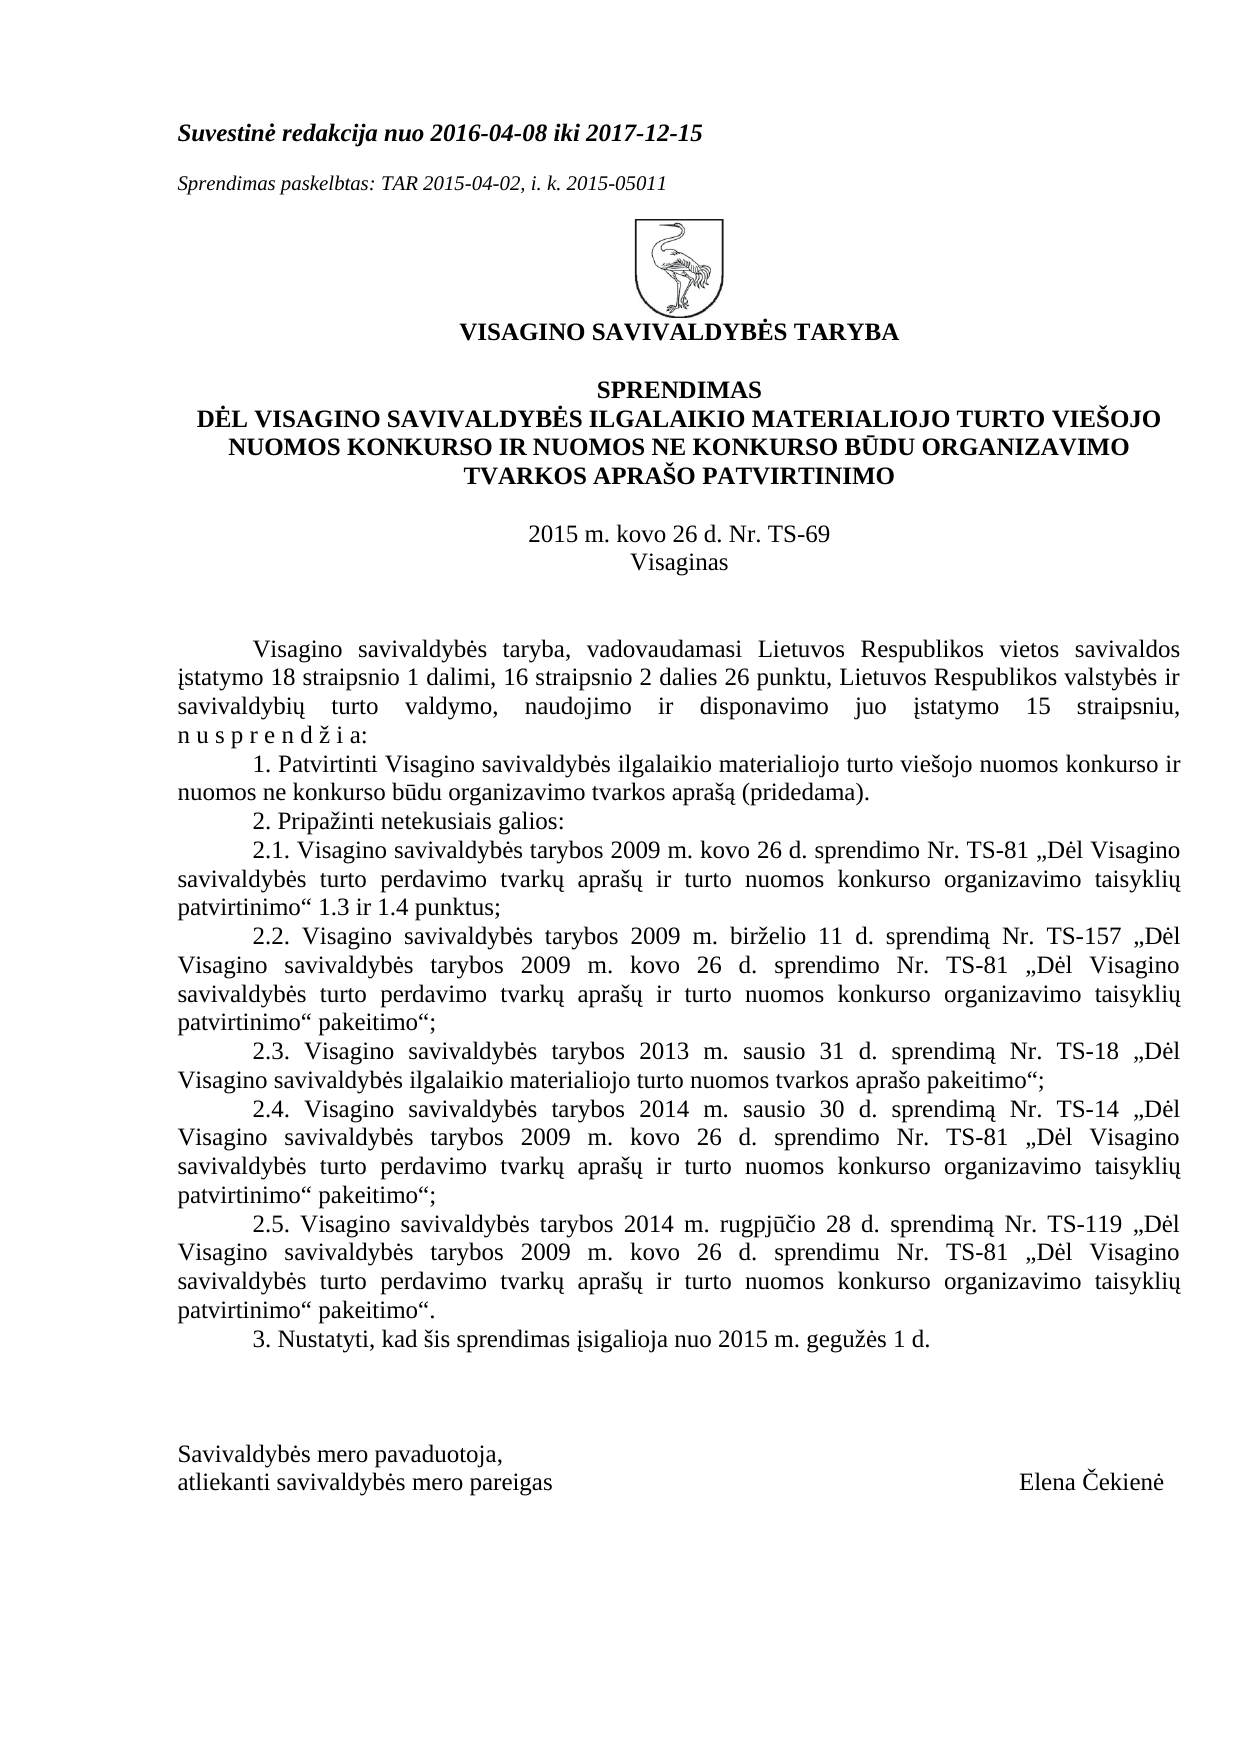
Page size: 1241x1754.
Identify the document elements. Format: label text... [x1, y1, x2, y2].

text 1. Patvirtinti Visagino savivaldybės ilgalaikio materialiojo turto viešojo nuomos konkurso ir nuomos ne konkurso būdu organizavimo tvarkos aprašą (pridedama). [177, 749, 1181, 806]
text 3. Nustatyti, kad šis sprendimas įsigalioja nuo 2015 m. gegužės 1 d. [177, 1324, 1181, 1352]
text 2.4. Visagino savivaldybės tarybos 2014 m. sausio 30 d. sprendimą Nr. TS-14 „Dėl Visagino savivaldybės tarybos 2009 m. kovo 26 d. sprendimo Nr. TS-81 „Dėl Visagino savivaldybės turto perdavimo tvarkų aprašų ir turto nuomos konkurso organizavimo taisyklių patvirtinimo“ pakeitimo“; [177, 1094, 1181, 1209]
text visagino savivaldybės taryba [177, 317, 1181, 346]
text Visaginas [177, 547, 1181, 576]
text Visagino savivaldybės taryba, vadovaudamasi Lietuvos Respublikos vietos savivaldos įstatymo 18 straipsnio 1 dalimi, 16 straipsnio 2 dalies 26 punktu, Lietuvos Respublikos valstybės ir savivaldybių turto valdymo, naudojimo ir disponavimo juo įstatymo 15 straipsniu, n u s p r e n d ž i a: [177, 634, 1181, 749]
text 2.2. Visagino savivaldybės tarybos 2009 m. birželio 11 d. sprendimą Nr. TS-157 „Dėl Visagino savivaldybės tarybos 2009 m. kovo 26 d. sprendimo Nr. TS-81 „Dėl Visagino savivaldybės turto perdavimo tvarkų aprašų ir turto nuomos konkurso organizavimo taisyklių patvirtinimo“ pakeitimo“; [177, 921, 1181, 1036]
text atliekanti savivaldybės mero pareigas Elena Čekienė [177, 1467, 1181, 1496]
text Savivaldybės mero pavaduotoja, [177, 1439, 1181, 1467]
text 2.5. Visagino savivaldybės tarybos 2014 m. rugpjūčio 28 d. sprendimą Nr. TS-119 „Dėl Visagino savivaldybės tarybos 2009 m. kovo 26 d. sprendimu Nr. TS-81 „Dėl Visagino savivaldybės turto perdavimo tvarkų aprašų ir turto nuomos konkurso organizavimo taisyklių patvirtinimo“ pakeitimo“. [177, 1209, 1181, 1324]
text 2. Pripažinti netekusiais galios: [177, 806, 1181, 835]
text 2.1. Visagino savivaldybės tarybos 2009 m. kovo 26 d. sprendimo Nr. TS-81 „Dėl Visagino savivaldybės turto perdavimo tvarkų aprašų ir turto nuomos konkurso organizavimo taisyklių patvirtinimo“ 1.3 ir 1.4 punktus; [177, 835, 1181, 921]
text Sprendimas paskelbtas: TAR 2015-04-02, i. k. 2015-05011 [177, 171, 1181, 195]
text 2015 m. kovo 26 d. Nr. TS-69 [177, 519, 1181, 547]
text sprendimas [177, 375, 1181, 404]
text DĖL VISAGINO SAVIVALDYBĖS ILGALAIKIO MATERIALIOJO TURTO VIEŠOJO NUOMOS KONKURSO IR NUOMOS NE KONKURSO BŪDU ORGANIZAVIMO TVARKOS APRAŠO PATVIRTINIMO [177, 404, 1181, 490]
text Suvestinė redakcija nuo 2016-04-08 iki 2017-12-15 [177, 118, 1181, 147]
text 2.3. Visagino savivaldybės tarybos 2013 m. sausio 31 d. sprendimą Nr. TS-18 „Dėl Visagino savivaldybės ilgalaikio materialiojo turto nuomos tvarkos aprašo pakeitimo“; [177, 1036, 1181, 1094]
